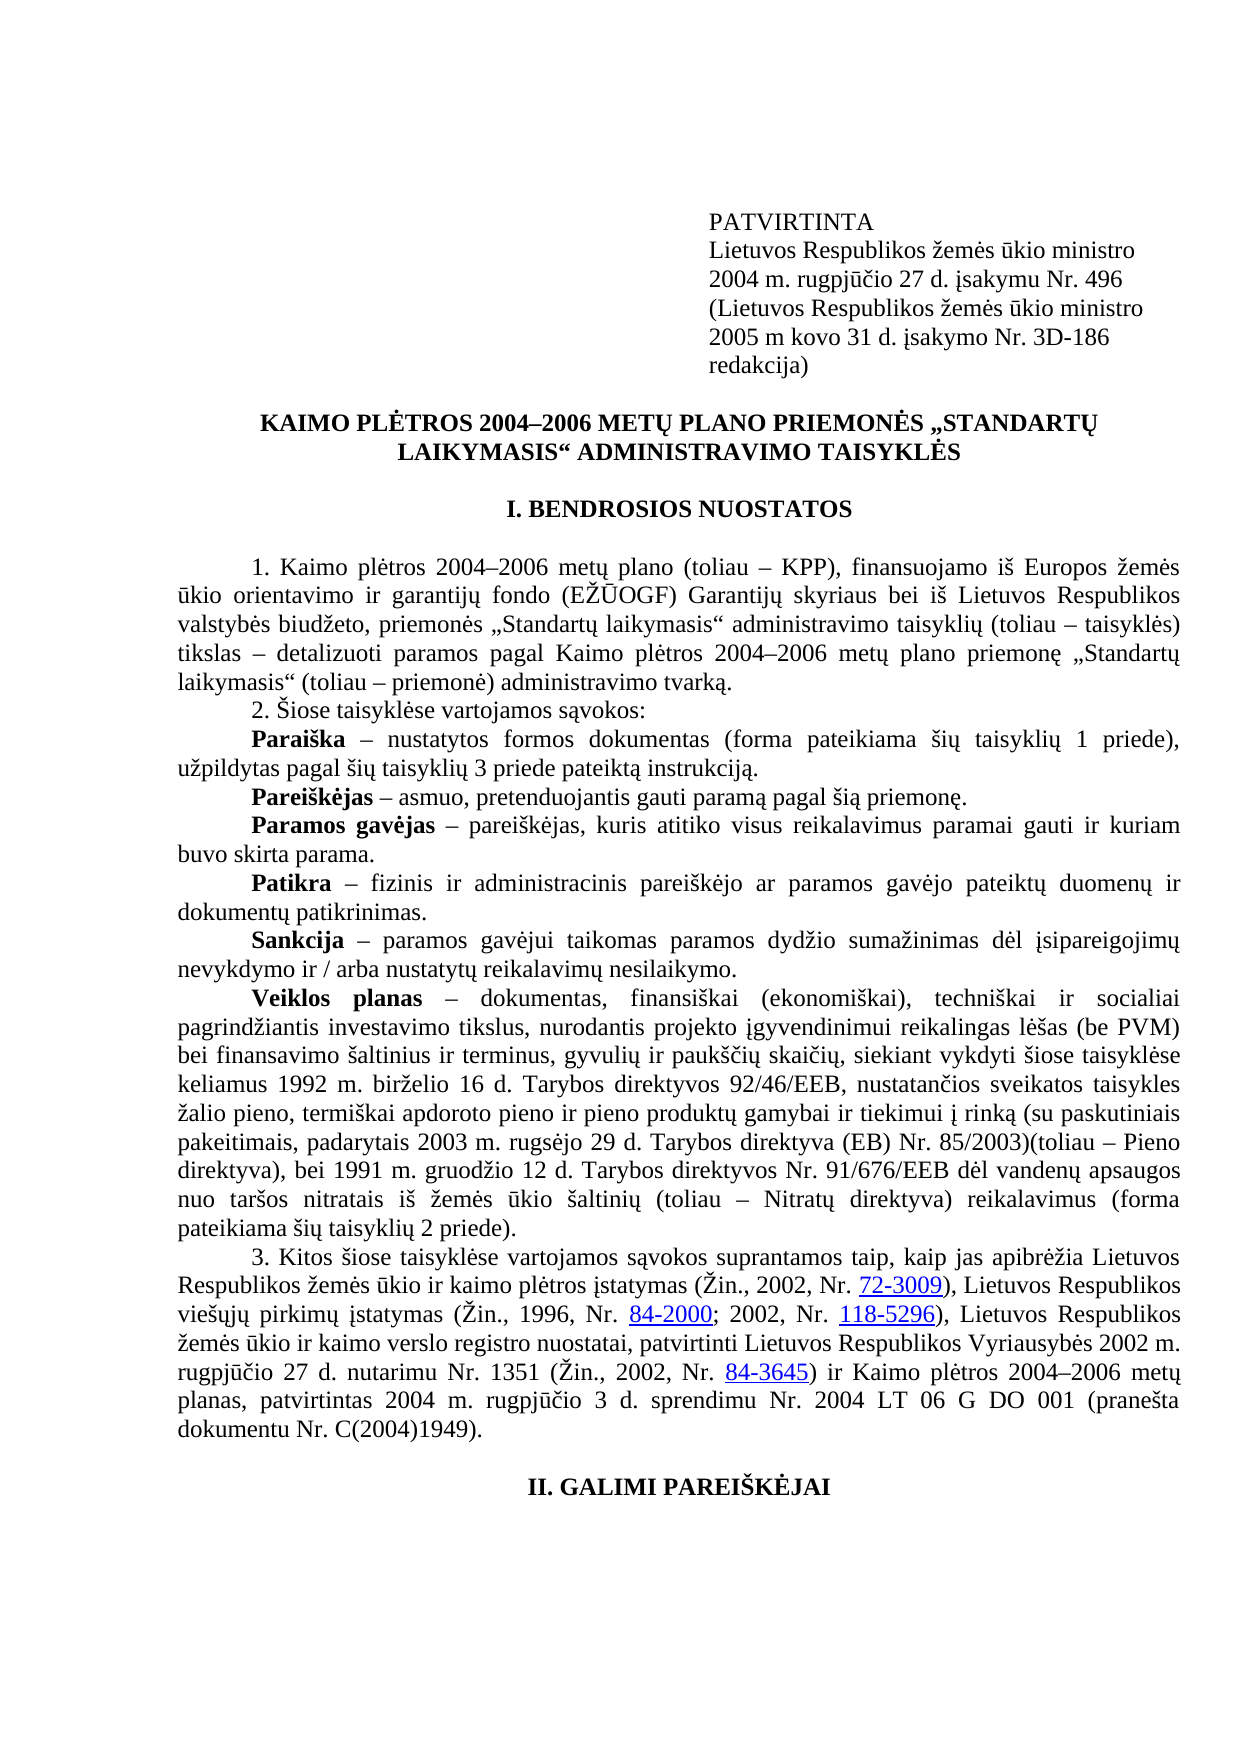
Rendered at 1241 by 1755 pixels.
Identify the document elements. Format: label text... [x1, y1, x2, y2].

text 3. Kitos šiose taisyklėse vartojamos sąvokos suprantamos taip, kaip jas apibrėžia Lietuvos Respublikos žemės ūkio ir kaimo plėtros įstatymas (Žin., 2002, Nr. 72-3009), Lietuvos Respublikos viešųjų pirkimų įstatymas (Žin., 1996, Nr. 84-2000; 2002, Nr. 118-5296), Lietuvos Respublikos žemės ūkio ir kaimo verslo registro nuostatai, patvirtinti Lietuvos Respublikos Vyriausybės 2002 m. rugpjūčio 27 d. nutarimu Nr. 1351 (Žin., 2002, Nr. 84-3645) ir Kaimo plėtros 2004–2006 metų planas, patvirtintas 2004 m. rugpjūčio 3 d. sprendimu Nr. 2004 LT 06 G DO 001 (pranešta dokumentu Nr. C(2004)1949). [177, 1242, 1181, 1443]
text Sankcija – paramos gavėjui taikomas paramos dydžio sumažinimas dėl įsipareigojimų nevykdymo ir / arba nustatytų reikalavimų nesilaikymo. [177, 925, 1181, 983]
text II. GALIMI PAREIŠKĖJAI [177, 1472, 1181, 1500]
text Paraiška – nustatytos formos dokumentas (forma pateikiama šių taisyklių 1 priede), užpildytas pagal šių taisyklių 3 priede pateiktą instrukciją. [177, 724, 1181, 782]
text Lietuvos Respublikos žemės ūkio ministro [177, 235, 1181, 264]
text KAIMO PLĖTROS 2004–2006 METŲ PLANO PRIEMONĖS „STANDARTŲ LAIKYMASIS“ ADMINISTRAVIMO TAISYKLĖS [177, 408, 1181, 465]
text I. BENDROSIOS NUOSTATOS [177, 494, 1181, 523]
text Patikra – fizinis ir administracinis pareiškėjo ar paramos gavėjo pateiktų duomenų ir dokumentų patikrinimas. [177, 868, 1181, 925]
text Paramos gavėjas – pareiškėjas, kuris atitiko visus reikalavimus paramai gauti ir kuriam buvo skirta parama. [177, 810, 1181, 868]
text 2004 m. rugpjūčio 27 d. įsakymu Nr. 496 [177, 264, 1181, 293]
text Pareiškėjas – asmuo, pretenduojantis gauti paramą pagal šią priemonę. [177, 782, 1181, 810]
text redakcija) [177, 350, 1181, 379]
text Veiklos planas – dokumentas, finansiškai (ekonomiškai), techniškai ir socialiai pagrindžiantis investavimo tikslus, nurodantis projekto įgyvendinimui reikalingas lėšas (be PVM) bei finansavimo šaltinius ir terminus, gyvulių ir paukščių skaičių, siekiant vykdyti šiose taisyklėse keliamus 1992 m. birželio 16 d. Tarybos direktyvos 92/46/EEB, nustatančios sveikatos taisykles žalio pieno, termiškai apdoroto pieno ir pieno produktų gamybai ir tiekimui į rinką (su paskutiniais pakeitimais, padarytais 2003 m. rugsėjo 29 d. Tarybos direktyva (EB) Nr. 85/2003)(toliau – Pieno direktyva), bei 1991 m. gruodžio 12 d. Tarybos direktyvos Nr. 91/676/EEB dėl vandenų apsaugos nuo taršos nitratais iš žemės ūkio šaltinių (toliau – Nitratų direktyva) reikalavimus (forma pateikiama šių taisyklių 2 priede). [177, 983, 1181, 1242]
text PATVIRTINTA [177, 207, 1181, 235]
text 2. Šiose taisyklėse vartojamos sąvokos: [177, 695, 1181, 724]
text (Lietuvos Respublikos žemės ūkio ministro [177, 293, 1181, 322]
text 1. Kaimo plėtros 2004–2006 metų plano (toliau – KPP), finansuojamo iš Europos žemės ūkio orientavimo ir garantijų fondo (EŽŪOGF) Garantijų skyriaus bei iš Lietuvos Respublikos valstybės biudžeto, priemonės „Standartų laikymasis“ administravimo taisyklių (toliau – taisyklės) tikslas – detalizuoti paramos pagal Kaimo plėtros 2004–2006 metų plano priemonę „Standartų laikymasis“ (toliau – priemonė) administravimo tvarką. [177, 552, 1181, 695]
text 2005 m kovo 31 d. įsakymo Nr. 3D-186 [177, 322, 1181, 350]
